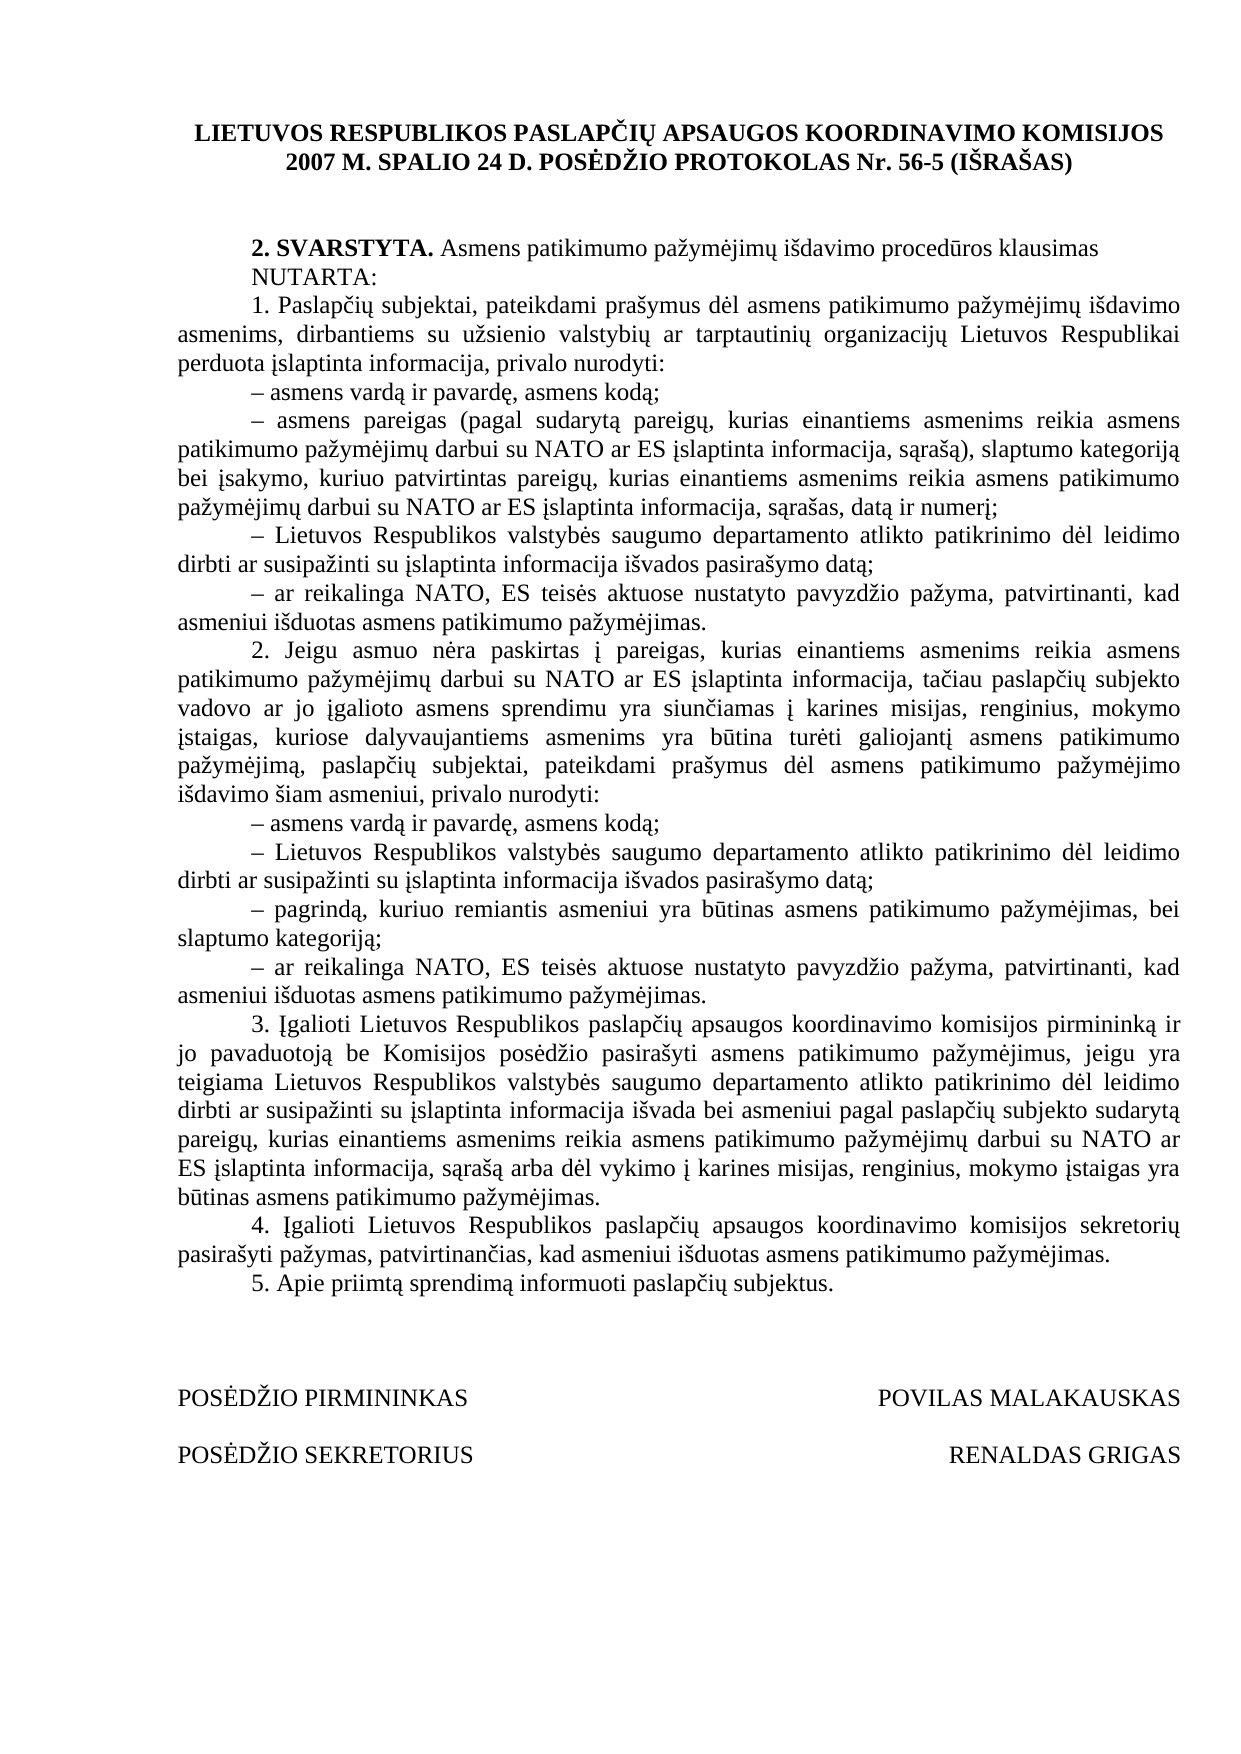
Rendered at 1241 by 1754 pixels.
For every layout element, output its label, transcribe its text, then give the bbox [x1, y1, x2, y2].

text – ar reikalinga NATO, ES teisės aktuose nustatyto pavyzdžio pažyma, patvirtinanti, kad asmeniui išduotas asmens patikimumo pažymėjimas. [177, 952, 1181, 1009]
text – Lietuvos Respublikos valstybės saugumo departamento atlikto patikrinimo dėl leidimo dirbti ar susipažinti su įslaptinta informacija išvados pasirašymo datą; [177, 521, 1181, 578]
text – asmens pareigas (pagal sudarytą pareigų, kurias einantiems asmenims reikia asmens patikimumo pažymėjimų darbui su NATO ar ES įslaptinta informacija, sąrašą), slaptumo kategoriją bei įsakymo, kuriuo patvirtintas pareigų, kurias einantiems asmenims reikia asmens patikimumo pažymėjimų darbui su NATO ar ES įslaptinta informacija, sąrašas, datą ir numerį; [177, 406, 1181, 521]
text LIETUVOS RESPUBLIKOS PASLAPČIŲ APSAUGOS KOORDINAVIMO KOMISIJOS 2007 M. SPALIO 24 D. POSĖDŽIO PROTOKOLAS Nr. 56-5 (IŠRAŠAS) [177, 118, 1181, 176]
text 3. Įgalioti Lietuvos Respublikos paslapčių apsaugos koordinavimo komisijos pirmininką ir jo pavaduotoją be Komisijos posėdžio pasirašyti asmens patikimumo pažymėjimus, jeigu yra teigiama Lietuvos Respublikos valstybės saugumo departamento atlikto patikrinimo dėl leidimo dirbti ar susipažinti su įslaptinta informacija išvada bei asmeniui pagal paslapčių subjekto sudarytą pareigų, kurias einantiems asmenims reikia asmens patikimumo pažymėjimų darbui su NATO ar ES įslaptinta informacija, sąrašą arba dėl vykimo į karines misijas, renginius, mokymo įstaigas yra būtinas asmens patikimumo pažymėjimas. [177, 1009, 1181, 1211]
text POSĖDŽIO PIRMININKAS POVILAS MALAKAUSKAS [177, 1383, 1181, 1412]
text 2. SVARSTYTA. Asmens patikimumo pažymėjimų išdavimo procedūros klausimas [177, 233, 1181, 262]
text POSĖDŽIO SEKRETORIUS RENALDAS GRIGAS [177, 1441, 1181, 1469]
text – pagrindą, kuriuo remiantis asmeniui yra būtinas asmens patikimumo pažymėjimas, bei slaptumo kategoriją; [177, 894, 1181, 952]
text – asmens vardą ir pavardę, asmens kodą; [177, 808, 1181, 837]
text – Lietuvos Respublikos valstybės saugumo departamento atlikto patikrinimo dėl leidimo dirbti ar susipažinti su įslaptinta informacija išvados pasirašymo datą; [177, 837, 1181, 894]
text 5. Apie priimtą sprendimą informuoti paslapčių subjektus. [177, 1268, 1181, 1297]
text 4. Įgalioti Lietuvos Respublikos paslapčių apsaugos koordinavimo komisijos sekretorių pasirašyti pažymas, patvirtinančias, kad asmeniui išduotas asmens patikimumo pažymėjimas. [177, 1211, 1181, 1268]
text – asmens vardą ir pavardę, asmens kodą; [177, 377, 1181, 406]
text NUTARTA: [177, 262, 1181, 291]
text 2. Jeigu asmuo nėra paskirtas į pareigas, kurias einantiems asmenims reikia asmens patikimumo pažymėjimų darbui su NATO ar ES įslaptinta informacija, tačiau paslapčių subjekto vadovo ar jo įgalioto asmens sprendimu yra siunčiamas į karines misijas, renginius, mokymo įstaigas, kuriose dalyvaujantiems asmenims yra būtina turėti galiojantį asmens patikimumo pažymėjimą, paslapčių subjektai, pateikdami prašymus dėl asmens patikimumo pažymėjimo išdavimo šiam asmeniui, privalo nurodyti: [177, 636, 1181, 808]
text – ar reikalinga NATO, ES teisės aktuose nustatyto pavyzdžio pažyma, patvirtinanti, kad asmeniui išduotas asmens patikimumo pažymėjimas. [177, 578, 1181, 636]
text 1. Paslapčių subjektai, pateikdami prašymus dėl asmens patikimumo pažymėjimų išdavimo asmenims, dirbantiems su užsienio valstybių ar tarptautinių organizacijų Lietuvos Respublikai perduota įslaptinta informacija, privalo nurodyti: [177, 291, 1181, 377]
